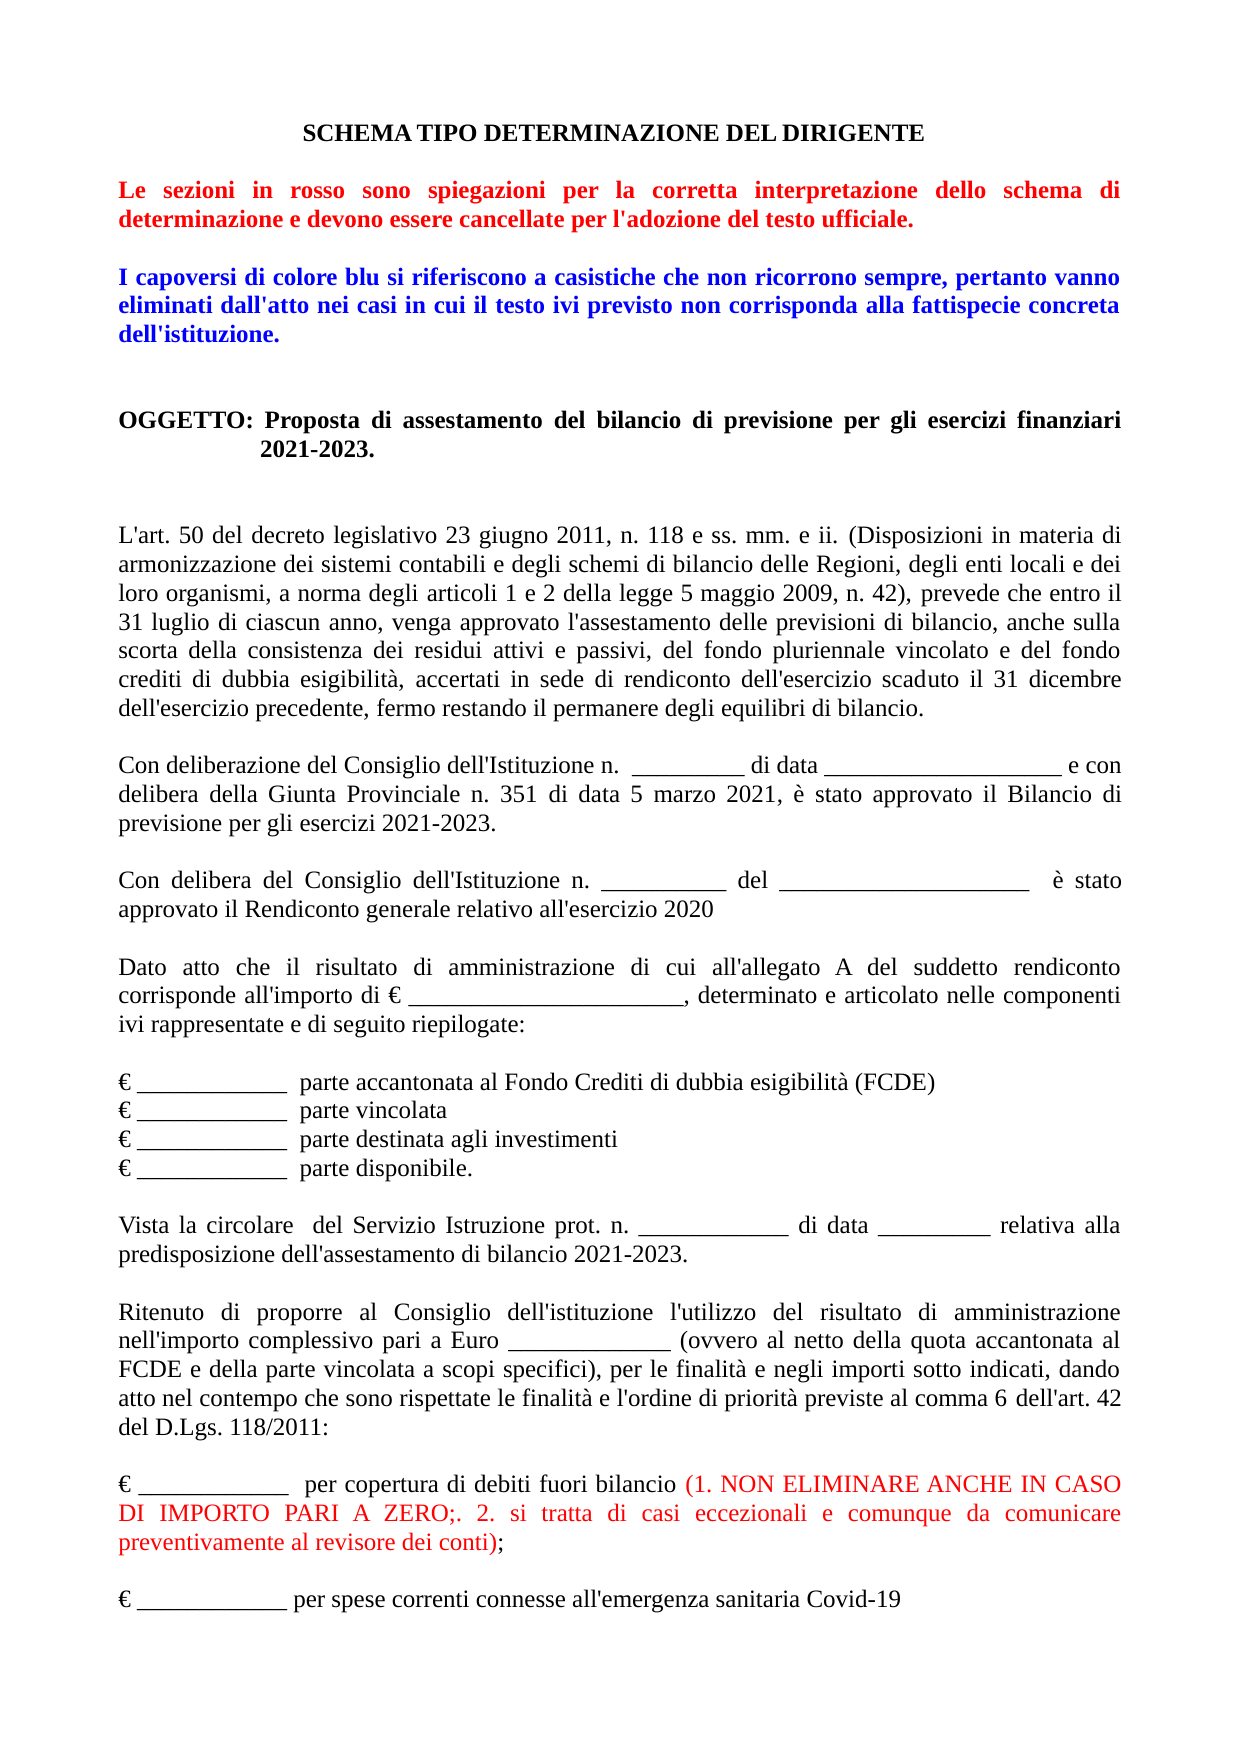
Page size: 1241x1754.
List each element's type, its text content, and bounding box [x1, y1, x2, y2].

text Con delibera del Consiglio dell'Istituzione n. __________ del ____________________ è stato approvato il Rendiconto generale relativo all'esercizio 2020 [118, 866, 1122, 923]
text Ritenuto di proporre al Consiglio dell'istituzione l'utilizzo del risultato di amministrazione nell'importo complessivo pari a Euro _____________ (ovvero al netto della quota accantonata al FCDE e della parte vincolata a scopi specifici), per le finalità e negli importi sotto indicati, dando atto nel contempo che sono rispettate le finalità e l'ordine di priorità previste al comma 6 dell'art. 42 del D.Lgs. 118/2011: [118, 1297, 1122, 1441]
text € ____________ parte disponibile. [118, 1153, 1122, 1182]
text SCHEMA TIPO DETERMINAZIONE DEL DIRIGENTE [118, 118, 1122, 147]
text € ____________ per spese correnti connesse all'emergenza sanitaria Covid-19 [118, 1584, 1122, 1613]
text OGGETTO: Proposta di assestamento del bilancio di previsione per gli esercizi finanziari 2021-2023. [118, 406, 1122, 463]
text Dato atto che il risultato di amministrazione di cui all'allegato A del suddetto rendiconto corrisponde all'importo di € ______________________, determinato e articolato nelle componenti ivi rappresentate e di seguito riepilogate: [118, 952, 1122, 1038]
text Le sezioni in rosso sono spiegazioni per la corretta interpretazione dello schema di determinazione e devono essere cancellate per l'adozione del testo ufficiale. [118, 176, 1122, 233]
text € ____________ parte destinata agli investimenti [118, 1124, 1122, 1153]
text € ____________ parte vincolata [118, 1096, 1122, 1124]
text Vista la circolare del Servizio Istruzione prot. n. ____________ di data _________ relativa alla predisposizione dell'assestamento di bilancio 2021-2023. [118, 1211, 1122, 1268]
text I capoversi di colore blu si riferiscono a casistiche che non ricorrono sempre, pertanto vanno eliminati dall'atto nei casi in cui il testo ivi previsto non corrisponda alla fattispecie concreta dell'istituzione. [118, 262, 1122, 348]
text L'art. 50 del decreto legislativo 23 giugno 2011, n. 118 e ss. mm. e ii. (Disposizioni in materia di armonizzazione dei sistemi contabili e degli schemi di bilancio delle Regioni, degli enti locali e dei loro organismi, a norma degli articoli 1 e 2 della legge 5 maggio 2009, n. 42), prevede che entro il 31 luglio di ciascun anno, venga approvato l'assestamento delle previsioni di bilancio, anche sulla scorta della consistenza dei residui attivi e passivi, del fondo pluriennale vincolato e del fondo crediti di dubbia esigibilità, accertati in sede di rendiconto dell'esercizio scaduto il 31 dicembre dell'esercizio precedente, fermo restando il permanere degli equilibri di bilancio. [118, 521, 1122, 722]
text € ____________ parte accantonata al Fondo Crediti di dubbia esigibilità (FCDE) [118, 1067, 1122, 1096]
text Con deliberazione del Consiglio dell'Istituzione n. _________ di data ___________________ e con delibera della Giunta Provinciale n. 351 di data 5 marzo 2021, è stato approvato il Bilancio di previsione per gli esercizi 2021-2023. [118, 751, 1122, 837]
text € ____________ per copertura di debiti fuori bilancio (1. NON ELIMINARE ANCHE IN CASO DI IMPORTO PARI A ZERO;. 2. si tratta di casi eccezionali e comunque da comunicare preventivamente al revisore dei conti); [118, 1469, 1122, 1556]
